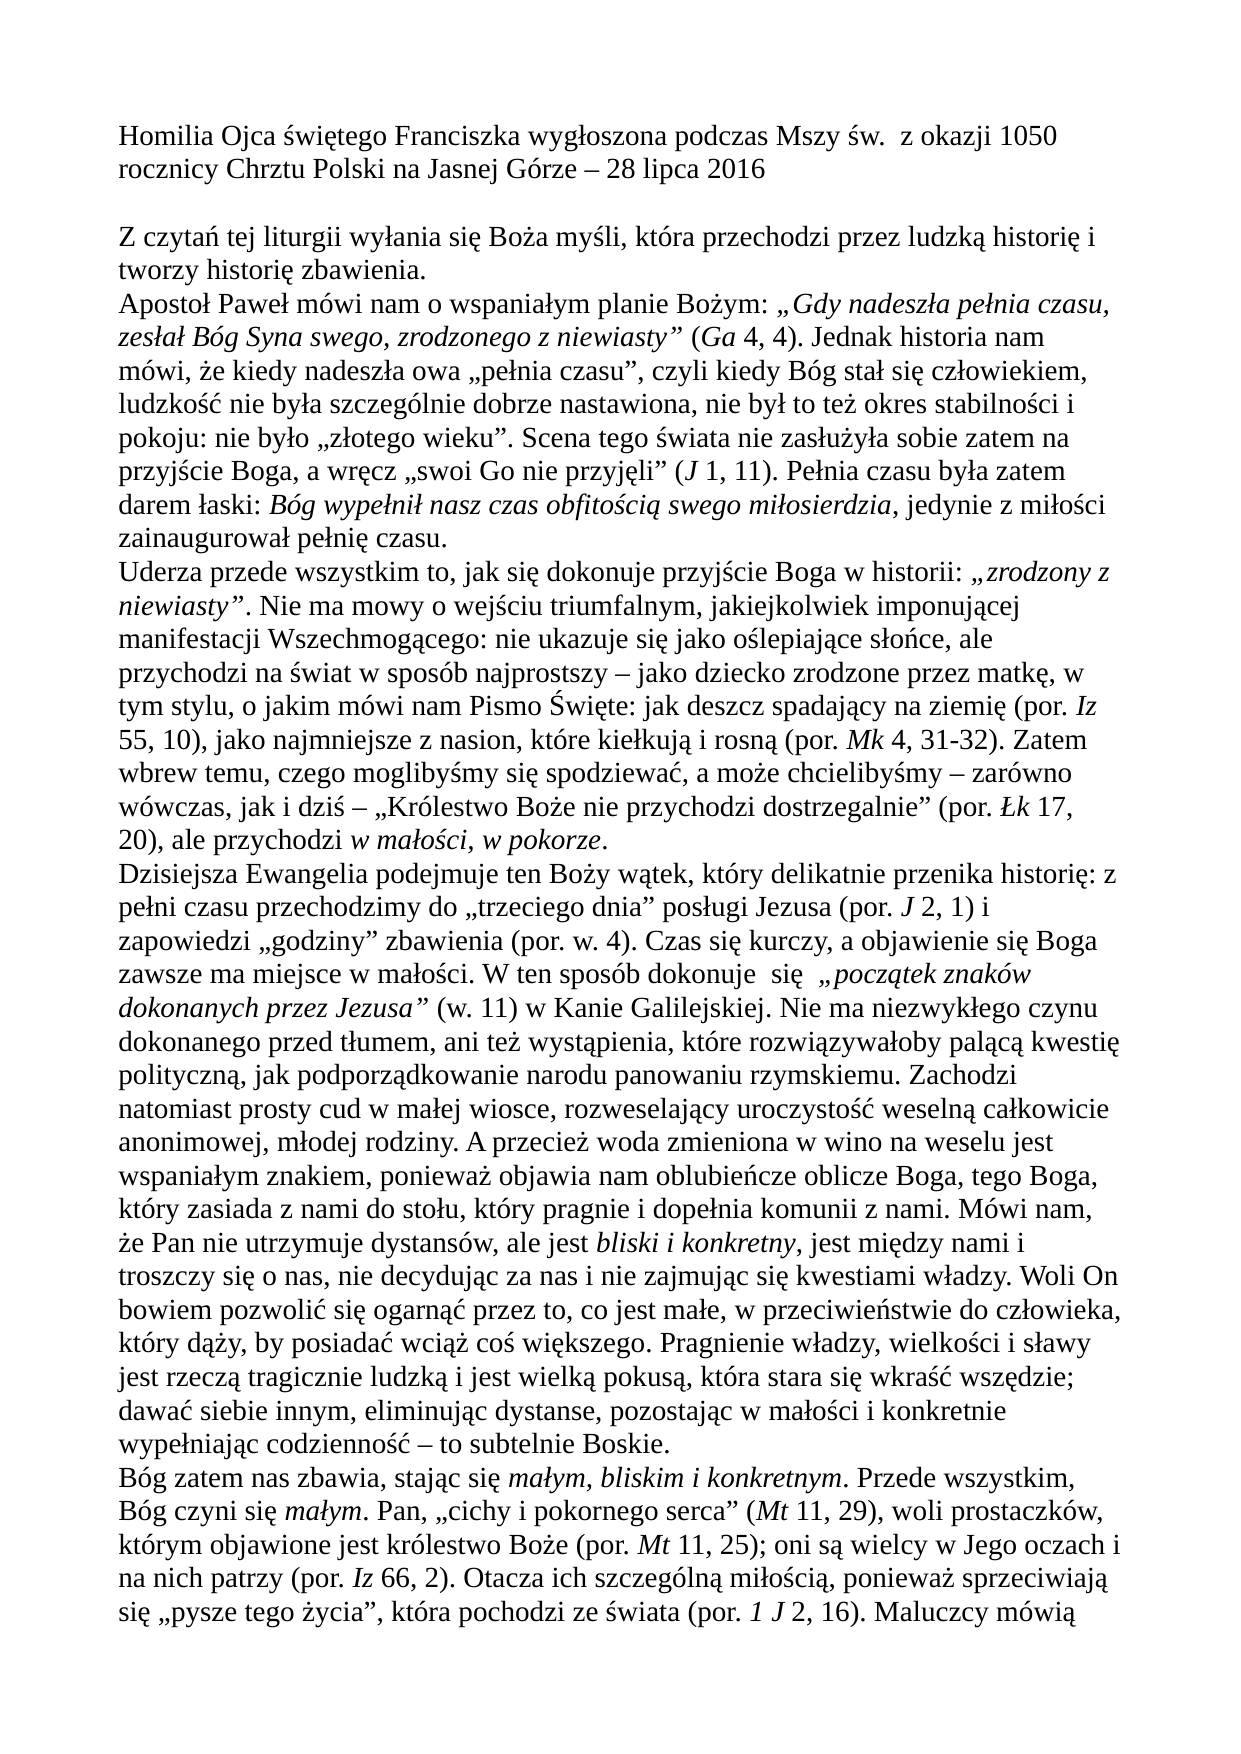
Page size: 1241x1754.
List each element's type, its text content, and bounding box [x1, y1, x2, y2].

text Uderza przede wszystkim to, jak się dokonuje przyjście Boga w historii: „zrodzony z niewiasty”. Nie ma mowy o wejściu triumfalnym, jakiejkolwiek imponującej manifestacji Wszechmogącego: nie ukazuje się jako oślepiające słońce, ale przychodzi na świat w sposób najprostszy – jako dziecko zrodzone przez matkę, w tym stylu, o jakim mówi nam Pismo Święte: jak deszcz spadający na ziemię (por. Iz 55, 10), jako najmniejsze z nasion, które kiełkują i rosną (por. Mk 4, 31-32). Zatem wbrew temu, czego moglibyśmy się spodziewać, a może chcielibyśmy – zarówno wówczas, jak i dziś – „Królestwo Boże nie przychodzi dostrzegalnie” (por. Łk 17, 20), ale przychodzi w małości, w pokorze. [118, 554, 1122, 856]
text Bóg zatem nas zbawia, stając się małym, bliskim i konkretnym. Przede wszystkim, Bóg czyni się małym. Pan, „cichy i pokornego serca” (Mt 11, 29), woli prostaczków, którym objawione jest królestwo Boże (por. Mt 11, 25); oni są wielcy w Jego oczach i na nich patrzy (por. Iz 66, 2). Otacza ich szczególną miłością, ponieważ sprzeciwiają się „pysze tego życia”, która pochodzi ze świata (por. 1 J 2, 16). Maluczcy mówią [118, 1460, 1122, 1627]
text Apostoł Paweł mówi nam o wspaniałym planie Bożym: „Gdy nadeszła pełnia czasu, zesłał Bóg Syna swego, zrodzonego z niewiasty” (Ga 4, 4). Jednak historia nam mówi, że kiedy nadeszła owa „pełnia czasu”, czyli kiedy Bóg stał się człowiekiem, ludzkość nie była szczególnie dobrze nastawiona, nie był to też okres stabilności i pokoju: nie było „złotego wieku”. Scena tego świata nie zasłużyła sobie zatem na przyjście Boga, a wręcz „swoi Go nie przyjęli” (J 1, 11). Pełnia czasu była zatem darem łaski: Bóg wypełnił nasz czas obfitością swego miłosierdzia, jedynie z miłości zainaugurował pełnię czasu. [118, 286, 1122, 554]
text Homilia Ojca świętego Franciszka wygłoszona podczas Mszy św. z okazji 1050 rocznicy Chrztu Polski na Jasnej Górze – 28 lipca 2016 [118, 118, 1122, 185]
text Z czytań tej liturgii wyłania się Boża myśli, która przechodzi przez ludzką historię i tworzy historię zbawienia. [118, 219, 1122, 286]
text Dzisiejsza Ewangelia podejmuje ten Boży wątek, który delikatnie przenika historię: z pełni czasu przechodzimy do „trzeciego dnia” posługi Jezusa (por. J 2, 1) i zapowiedzi „godziny” zbawienia (por. w. 4). Czas się kurczy, a objawienie się Boga zawsze ma miejsce w małości. W ten sposób dokonuje się „początek znaków dokonanych przez Jezusa” (w. 11) w Kanie Galilejskiej. Nie ma niezwykłego czynu dokonanego przed tłumem, ani też wystąpienia, które rozwiązywałoby palącą kwestię polityczną, jak podporządkowanie narodu panowaniu rzymskiemu. Zachodzi natomiast prosty cud w małej wiosce, rozweselający uroczystość weselną całkowicie anonimowej, młodej rodziny. A przecież woda zmieniona w wino na weselu jest wspaniałym znakiem, ponieważ objawia nam oblubieńcze oblicze Boga, tego Boga, który zasiada z nami do stołu, który pragnie i dopełnia komunii z nami. Mówi nam, że Pan nie utrzymuje dystansów, ale jest bliski i konkretny, jest między nami i troszczy się o nas, nie decydując za nas i nie zajmując się kwestiami władzy. Woli On bowiem pozwolić się ogarnąć przez to, co jest małe, w przeciwieństwie do człowieka, który dąży, by posiadać wciąż coś większego. Pragnienie władzy, wielkości i sławy jest rzeczą tragicznie ludzką i jest wielką pokusą, która stara się wkraść wszędzie; dawać siebie innym, eliminując dystanse, pozostając w małości i konkretnie wypełniając codzienność – to subtelnie Boskie. [118, 856, 1122, 1460]
